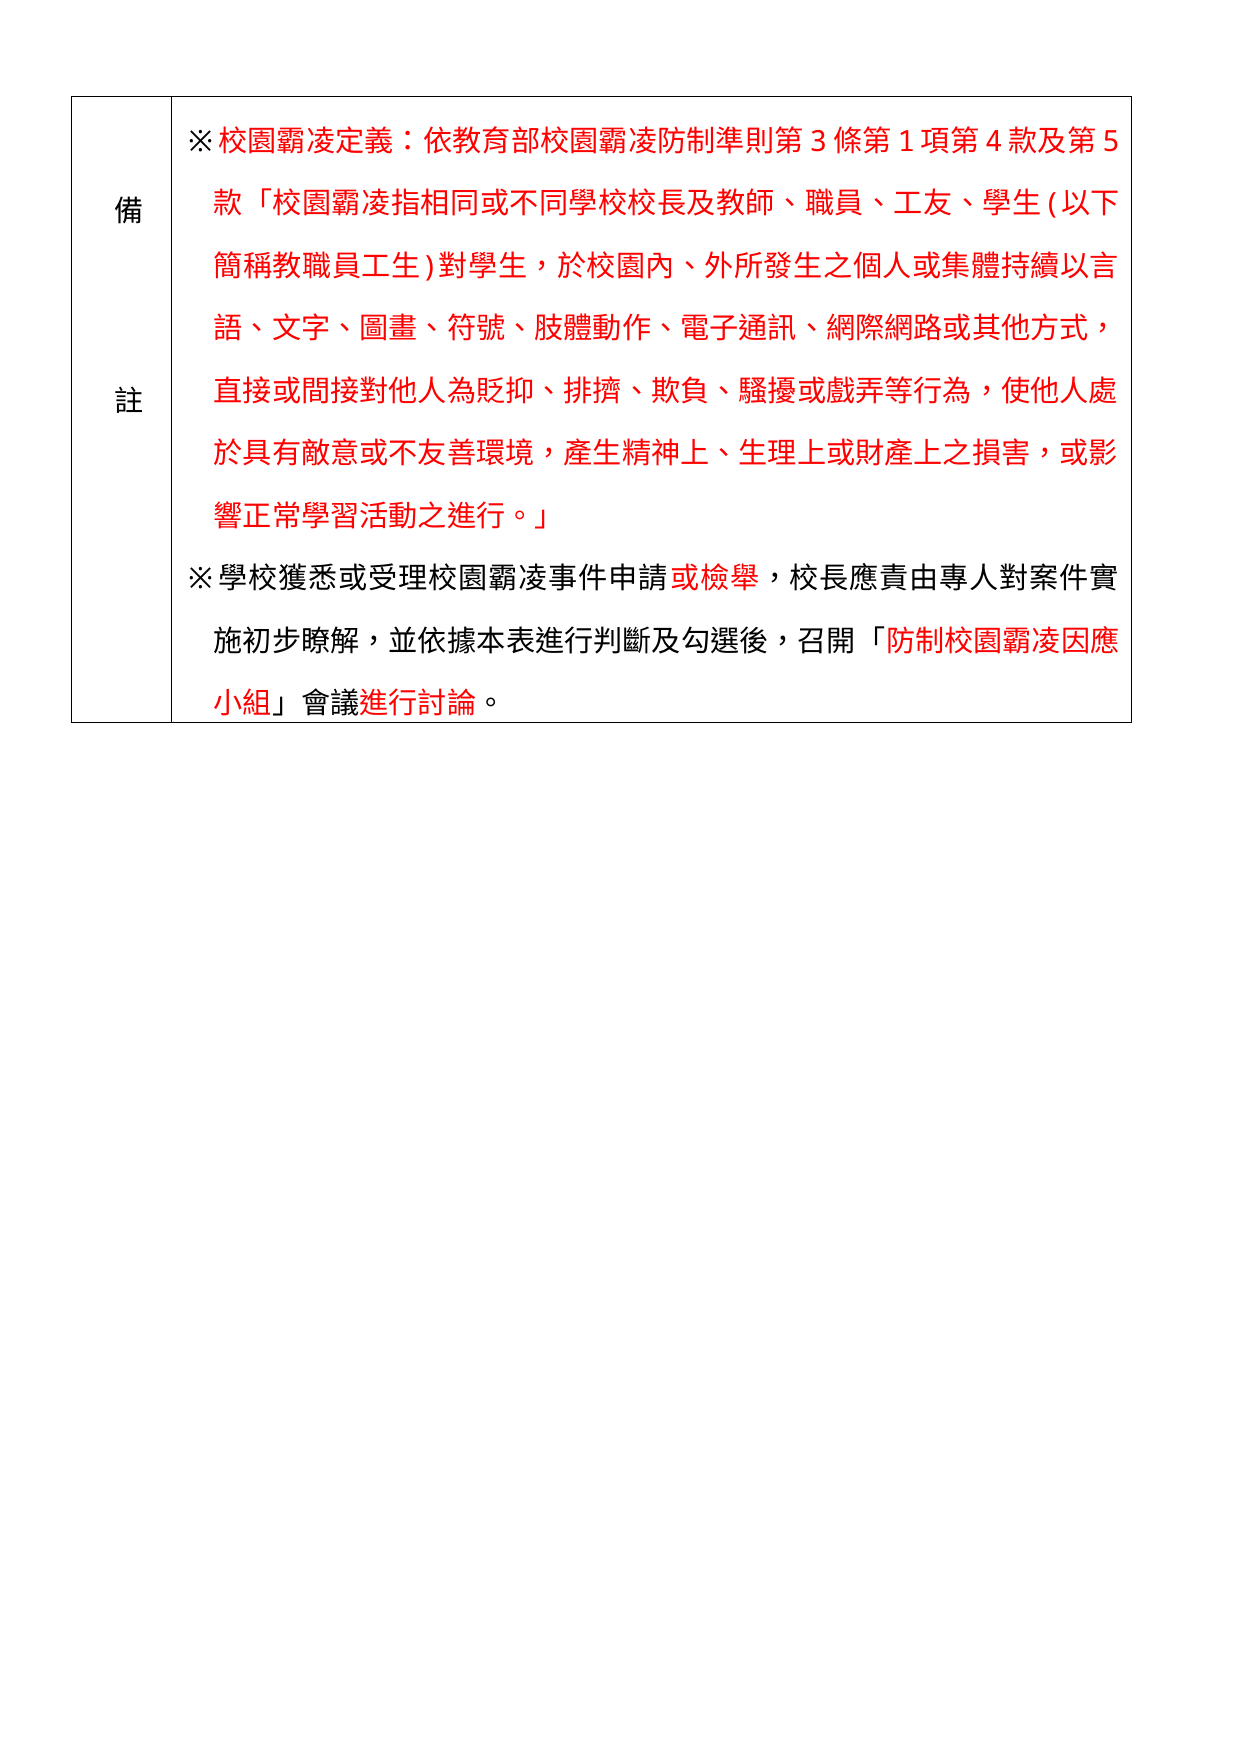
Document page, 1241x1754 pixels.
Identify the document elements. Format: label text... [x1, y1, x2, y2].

table_cell 備 註 [72, 97, 171, 722]
table_cell [1132, 96, 1136, 722]
table_cell ※校園霸凌定義：依教育部校園霸凌防制準則第3條第1項第4款及第5款「校園霸凌指相同或不同學校校長及教師、職員、工友、學生(以下簡稱教職員工生)對學生，於校園內、外所發生之個人或集體持續以言語、文字、圖畫、符號、肢體動作、電子通訊、網際網路或其他方式，直接或間接對他人為貶抑、排擠、欺負、騷擾或戲弄等行為，使他人處於具有敵意或不友善環境，產生精神上、生理上或財產上之損害，或影響正常學習活動之進行。」 ※學校獲悉或受理校園霸凌事件申請或檢舉，校長應責由專人對案件實施初步瞭解，並依據本表進行判斷及勾選後，召開「防制校園霸凌因應小組」會議進行討論。 [172, 97, 1131, 722]
